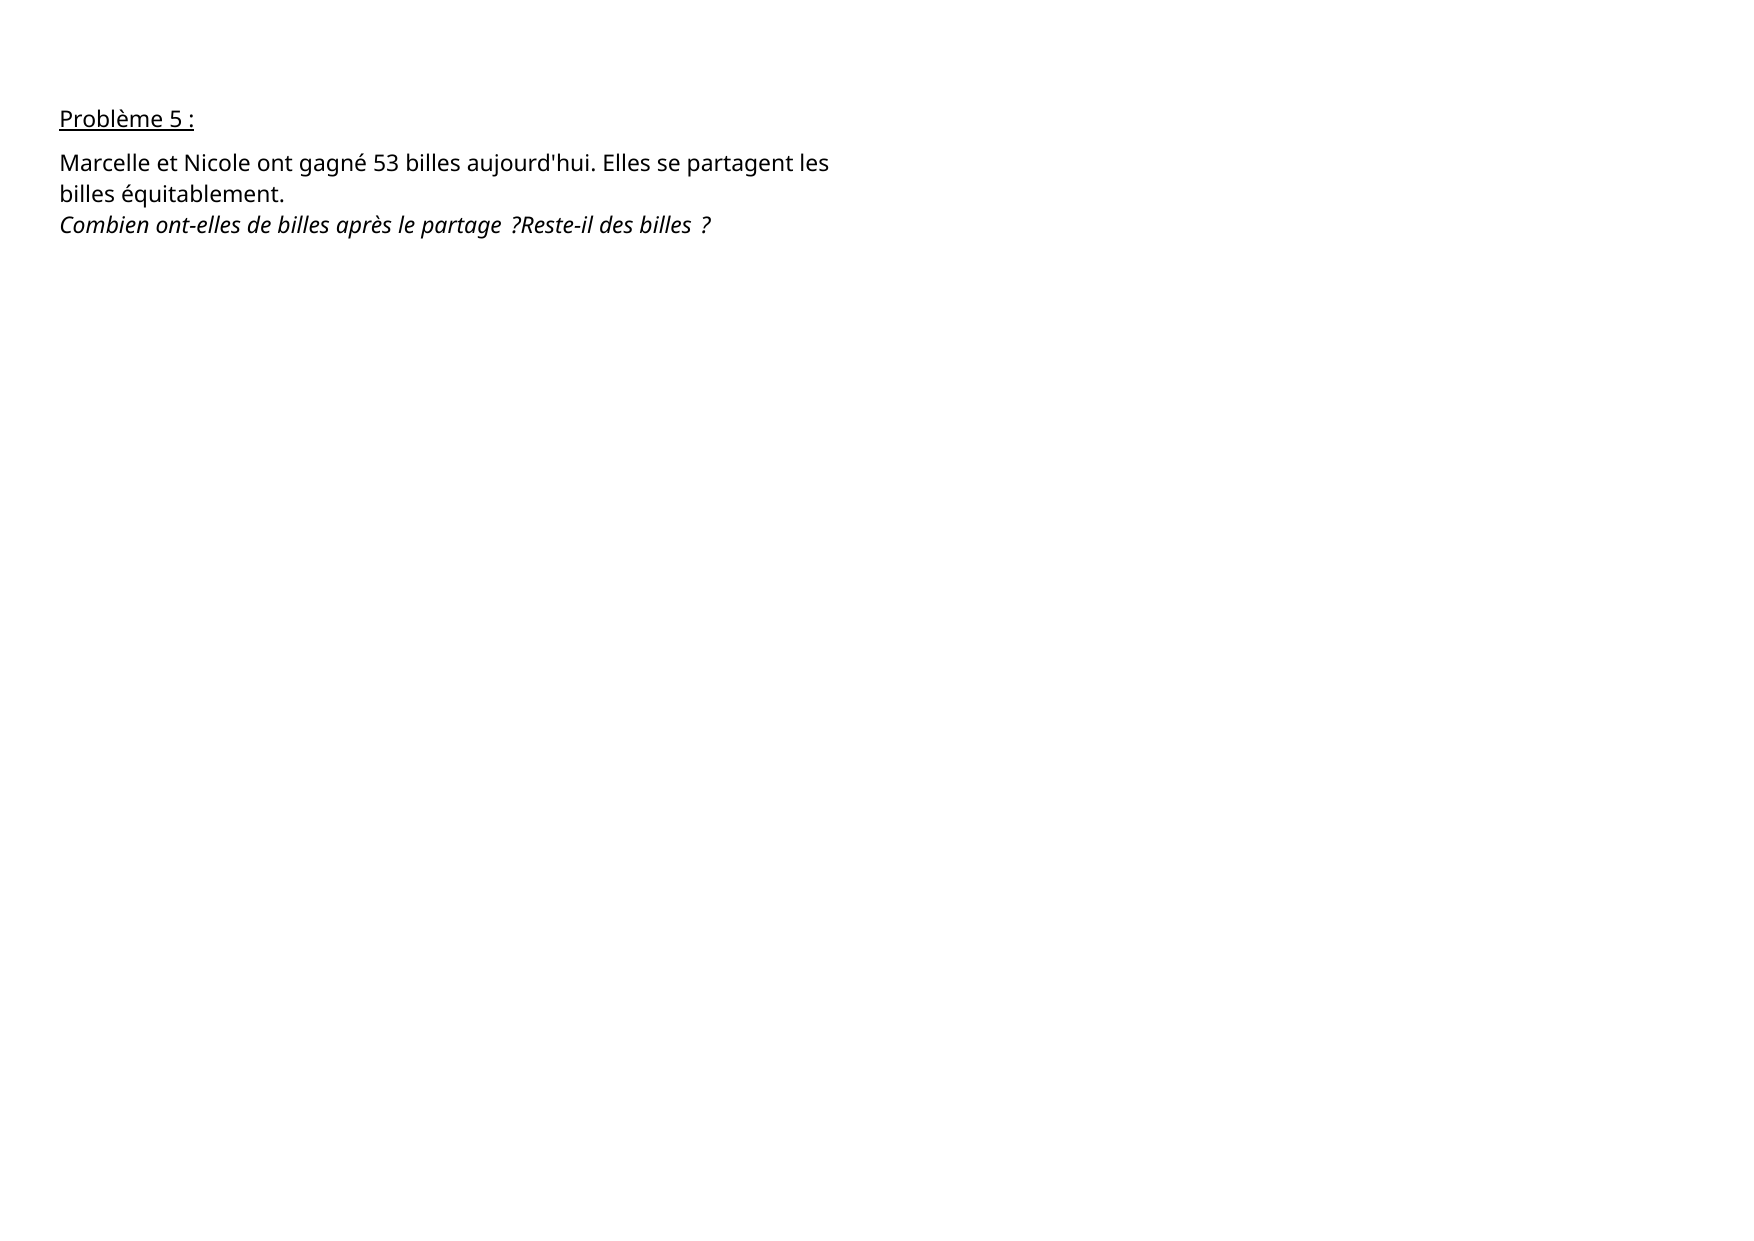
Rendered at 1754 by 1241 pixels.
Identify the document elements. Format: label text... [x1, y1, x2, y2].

text Marcelle et Nicole ont gagné 53 billes aujourd'hui. Elles se partagent les billes équitablement. Combien ont-elles de billes après le partage ?Reste-il des billes ? [59, 147, 862, 240]
text Problème 5 : [59, 103, 862, 134]
